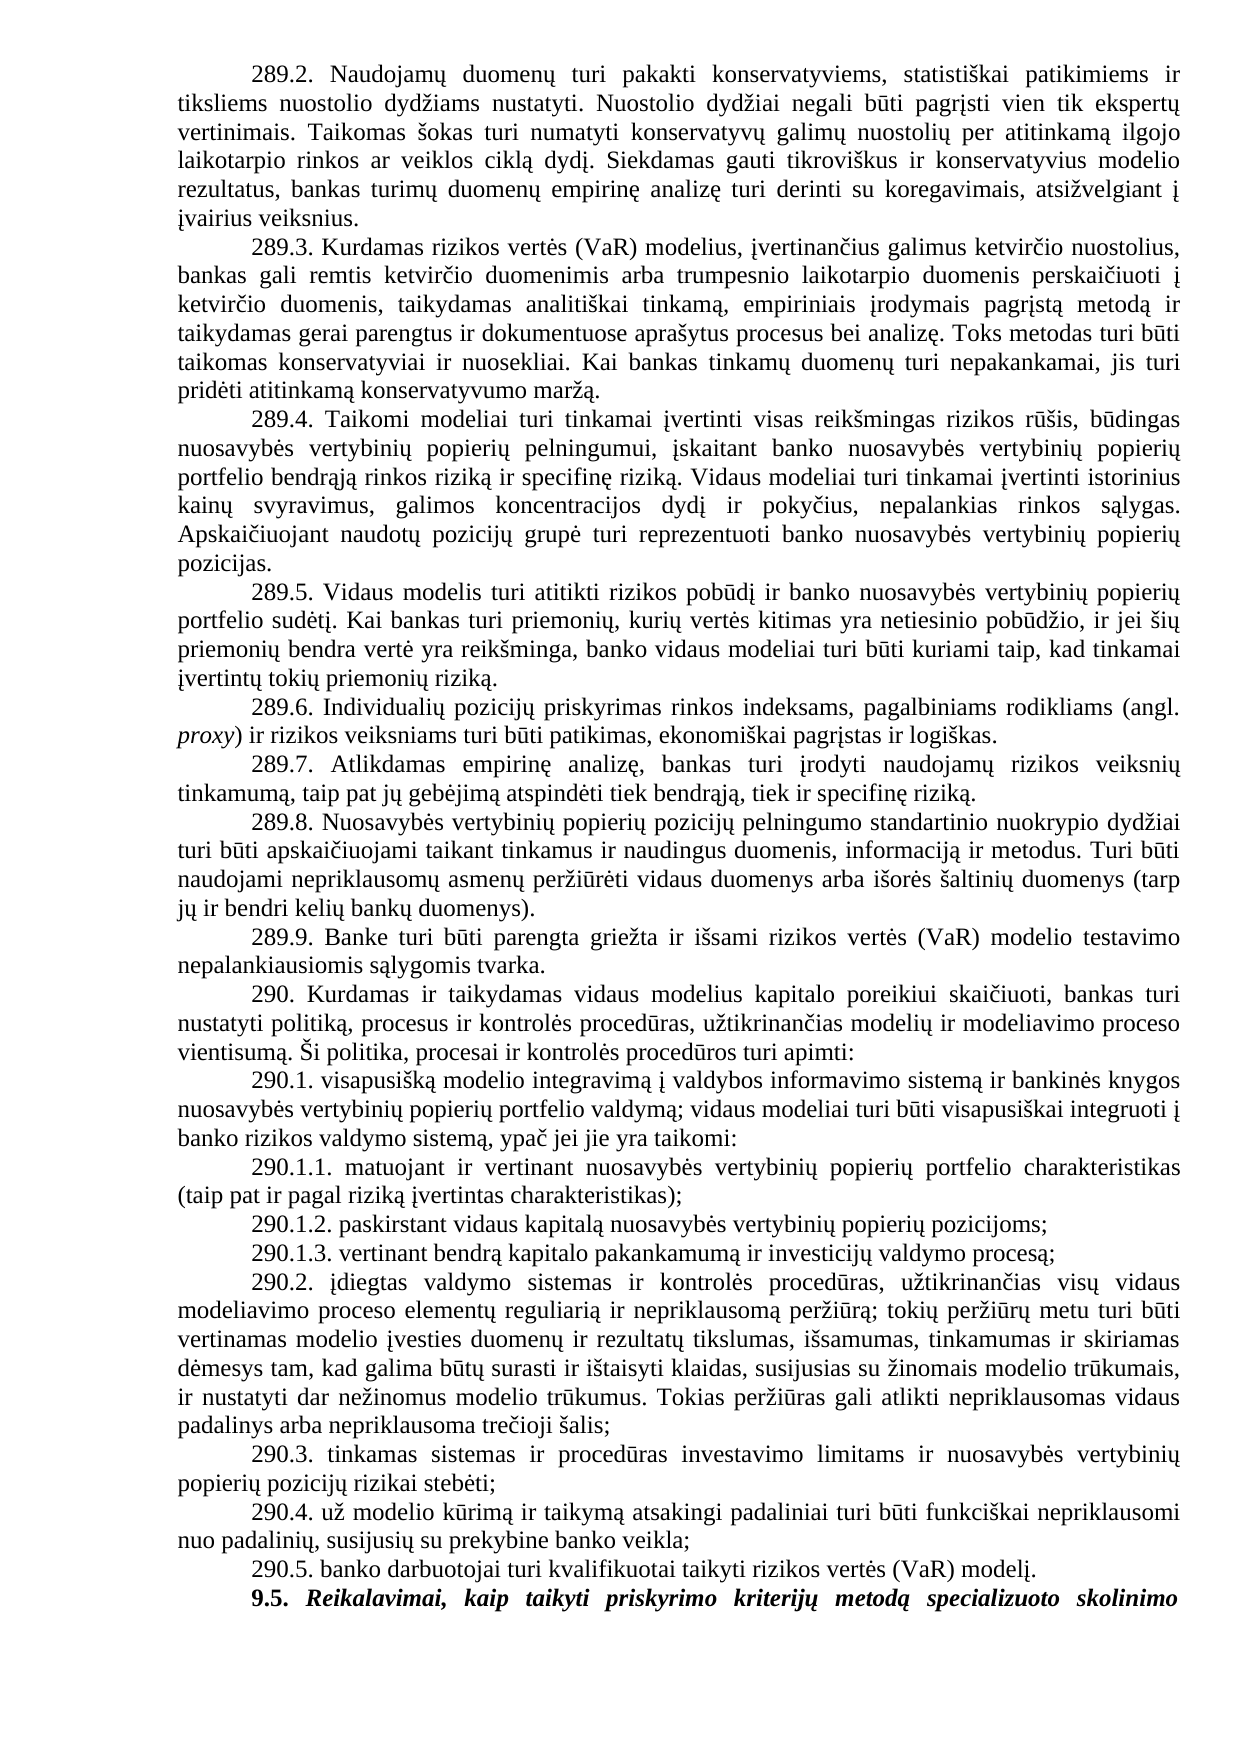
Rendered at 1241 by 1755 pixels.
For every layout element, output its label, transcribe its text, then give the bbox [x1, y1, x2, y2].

text 289.8. Nuosavybės vertybinių popierių pozicijų pelningumo standartinio nuokrypio dydžiai turi būti apskaičiuojami taikant tinkamus ir naudingus duomenis, informaciją ir metodus. Turi būti naudojami nepriklausomų asmenų peržiūrėti vidaus duomenys arba išorės šaltinių duomenys (tarp jų ir bendri kelių bankų duomenys). [177, 807, 1181, 922]
text 9.5. Reikalavimai, kaip taikyti priskyrimo kriterijų metodą specializuoto skolinimo [177, 1583, 1181, 1612]
text 290.1.3. vertinant bendrą kapitalo pakankamumą ir investicijų valdymo procesą; [177, 1238, 1181, 1267]
text 290.1.1. matuojant ir vertinant nuosavybės vertybinių popierių portfelio charakteristikas (taip pat ir pagal riziką įvertintas charakteristikas); [177, 1152, 1181, 1209]
text 289.2. Naudojamų duomenų turi pakakti konservatyviems, statistiškai patikimiems ir tiksliems nuostolio dydžiams nustatyti. Nuostolio dydžiai negali būti pagrįsti vien tik ekspertų vertinimais. Taikomas šokas turi numatyti konservatyvų galimų nuostolių per atitinkamą ilgojo laikotarpio rinkos ar veiklos ciklą dydį. Siekdamas gauti tikroviškus ir konservatyvius modelio rezultatus, bankas turimų duomenų empirinę analizę turi derinti su koregavimais, atsižvelgiant į įvairius veiksnius. [177, 59, 1181, 232]
text 289.7. Atlikdamas empirinę analizę, bankas turi įrodyti naudojamų rizikos veiksnių tinkamumą, taip pat jų gebėjimą atspindėti tiek bendrąją, tiek ir specifinę riziką. [177, 749, 1181, 807]
text 290.1.2. paskirstant vidaus kapitalą nuosavybės vertybinių popierių pozicijoms; [177, 1209, 1181, 1238]
text 290.2. įdiegtas valdymo sistemas ir kontrolės procedūras, užtikrinančias visų vidaus modeliavimo proceso elementų reguliarią ir nepriklausomą peržiūrą; tokių peržiūrų metu turi būti vertinamas modelio įvesties duomenų ir rezultatų tikslumas, išsamumas, tinkamumas ir skiriamas dėmesys tam, kad galima būtų surasti ir ištaisyti klaidas, susijusias su žinomais modelio trūkumais, ir nustatyti dar nežinomus modelio trūkumus. Tokias peržiūras gali atlikti nepriklausomas vidaus padalinys arba nepriklausoma trečioji šalis; [177, 1267, 1181, 1439]
text 289.3. Kurdamas rizikos vertės (VaR) modelius, įvertinančius galimus ketvirčio nuostolius, bankas gali remtis ketvirčio duomenimis arba trumpesnio laikotarpio duomenis perskaičiuoti į ketvirčio duomenis, taikydamas analitiškai tinkamą, empiriniais įrodymais pagrįstą metodą ir taikydamas gerai parengtus ir dokumentuose aprašytus procesus bei analizę. Toks metodas turi būti taikomas konservatyviai ir nuosekliai. Kai bankas tinkamų duomenų turi nepakankamai, jis turi pridėti atitinkamą konservatyvumo maržą. [177, 232, 1181, 404]
text 290. Kurdamas ir taikydamas vidaus modelius kapitalo poreikiui skaičiuoti, bankas turi nustatyti politiką, procesus ir kontrolės procedūras, užtikrinančias modelių ir modeliavimo proceso vientisumą. Ši politika, procesai ir kontrolės procedūros turi apimti: [177, 979, 1181, 1065]
text 289.4. Taikomi modeliai turi tinkamai įvertinti visas reikšmingas rizikos rūšis, būdingas nuosavybės vertybinių popierių pelningumui, įskaitant banko nuosavybės vertybinių popierių portfelio bendrąją rinkos riziką ir specifinę riziką. Vidaus modeliai turi tinkamai įvertinti istorinius kainų svyravimus, galimos koncentracijos dydį ir pokyčius, nepalankias rinkos sąlygas. Apskaičiuojant naudotų pozicijų grupė turi reprezentuoti banko nuosavybės vertybinių popierių pozicijas. [177, 404, 1181, 577]
text 290.1. visapusišką modelio integravimą į valdybos informavimo sistemą ir bankinės knygos nuosavybės vertybinių popierių portfelio valdymą; vidaus modeliai turi būti visapusiškai integruoti į banko rizikos valdymo sistemą, ypač jei jie yra taikomi: [177, 1065, 1181, 1152]
text 289.9. Banke turi būti parengta griežta ir išsami rizikos vertės (VaR) modelio testavimo nepalankiausiomis sąlygomis tvarka. [177, 922, 1181, 979]
text 289.6. Individualių pozicijų priskyrimas rinkos indeksams, pagalbiniams rodikliams (angl. proxy) ir rizikos veiksniams turi būti patikimas, ekonomiškai pagrįstas ir logiškas. [177, 692, 1181, 749]
text 290.4. už modelio kūrimą ir taikymą atsakingi padaliniai turi būti funkciškai nepriklausomi nuo padalinių, susijusių su prekybine banko veikla; [177, 1497, 1181, 1554]
text 290.3. tinkamas sistemas ir procedūras investavimo limitams ir nuosavybės vertybinių popierių pozicijų rizikai stebėti; [177, 1439, 1181, 1497]
text 289.5. Vidaus modelis turi atitikti rizikos pobūdį ir banko nuosavybės vertybinių popierių portfelio sudėtį. Kai bankas turi priemonių, kurių vertės kitimas yra netiesinio pobūdžio, ir jei šių priemonių bendra vertė yra reikšminga, banko vidaus modeliai turi būti kuriami taip, kad tinkamai įvertintų tokių priemonių riziką. [177, 577, 1181, 692]
text 290.5. banko darbuotojai turi kvalifikuotai taikyti rizikos vertės (VaR) modelį. [177, 1554, 1181, 1583]
